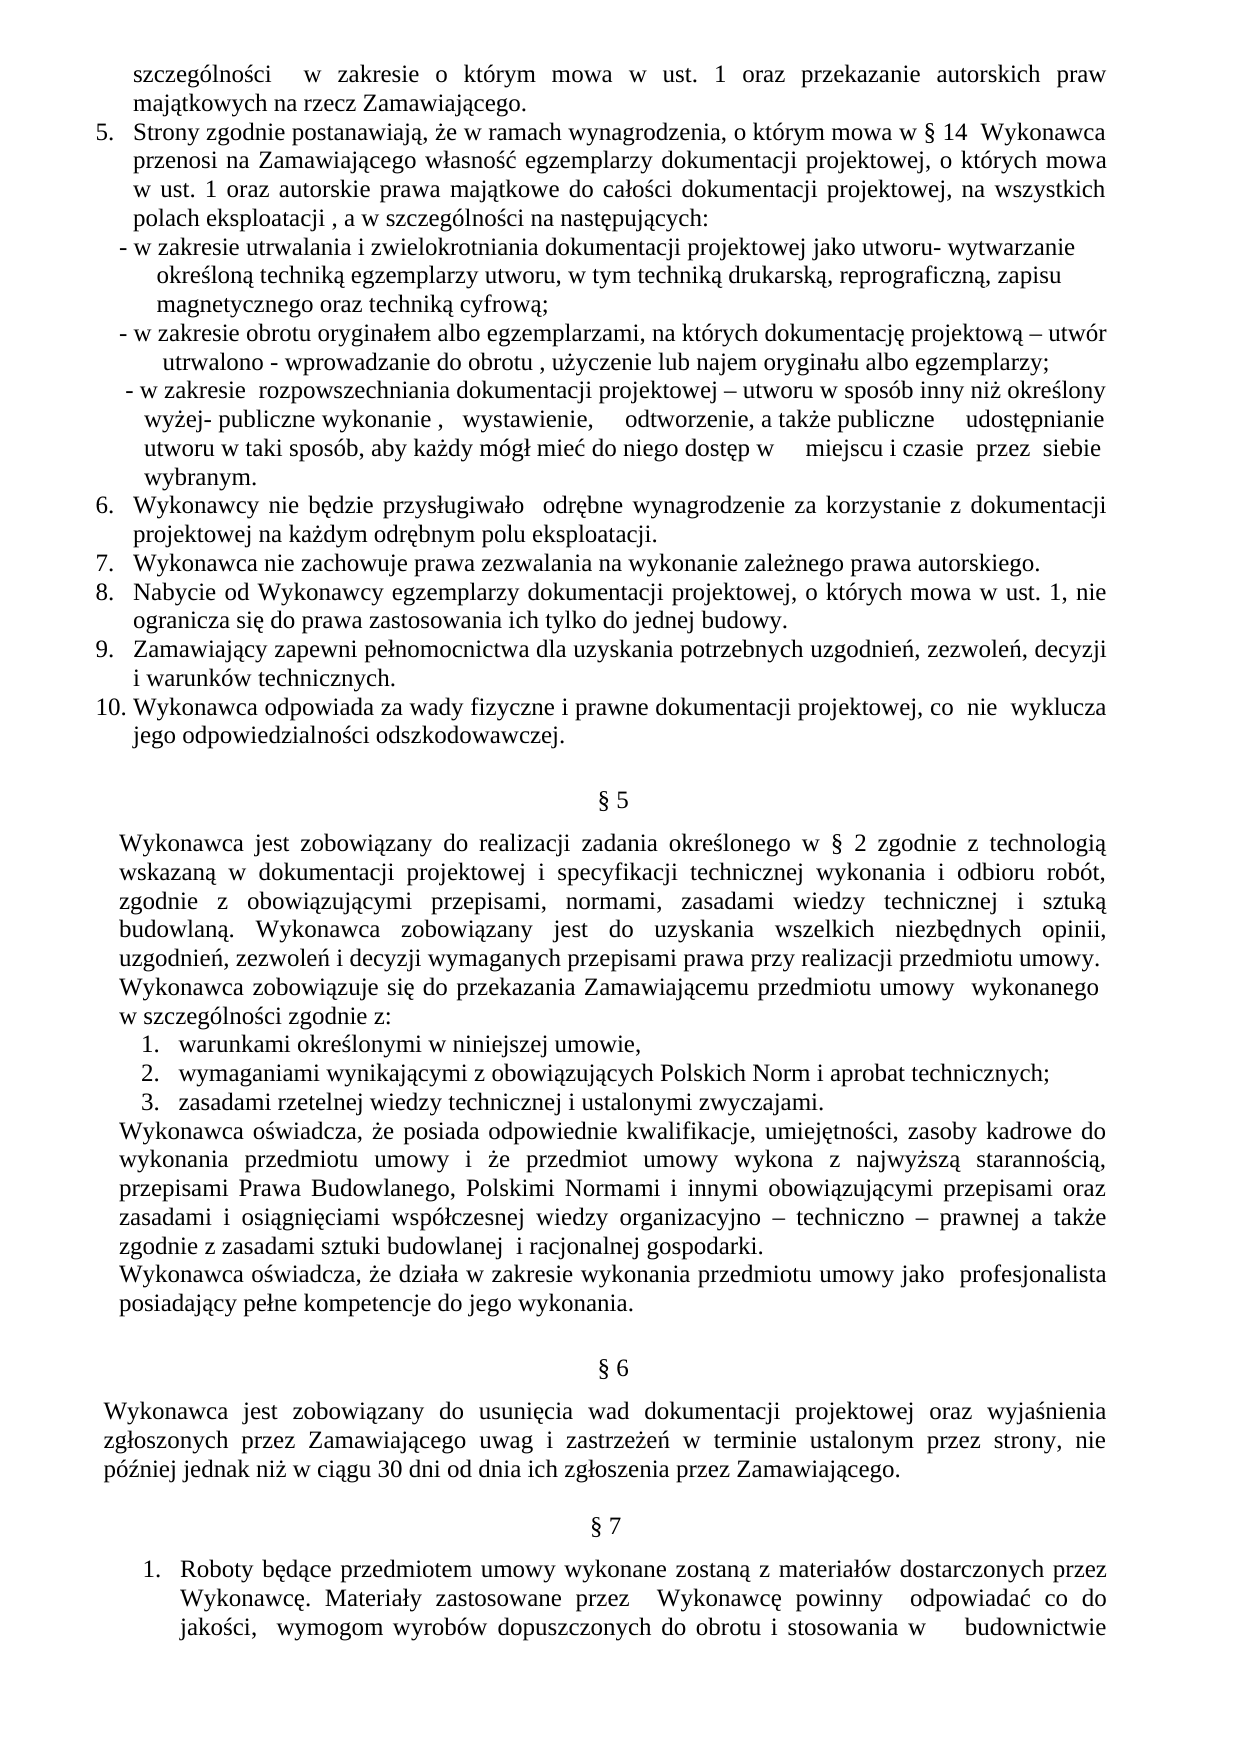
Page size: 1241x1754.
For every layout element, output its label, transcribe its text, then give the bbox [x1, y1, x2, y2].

list Roboty będące przedmiotem umowy wykonane zostaną z materiałów dostarczonych przez Wykonawcę. Materiały zastosowane przez Wykonawcę powinny odpowiadać co do jakości, wymogom wyrobów dopuszczonych do obrotu i stosowania w budownictwie [142, 1554, 1107, 1641]
text Wykonawca oświadcza, że posiada odpowiednie kwalifikacje, umiejętności, zasoby kadrowe do wykonania przedmiotu umowy i że przedmiot umowy wykona z najwyższą starannością, przepisami Prawa Budowlanego, Polskimi Normami i innymi obowiązującymi przepisami oraz zasadami i osiągnięciami współczesnej wiedzy organizacyjno – techniczno – prawnej a także zgodnie z zasadami sztuki budowlanej i racjonalnej gospodarki. [119, 1116, 1107, 1259]
list zasadami rzetelnej wiedzy technicznej i ustalonymi zwyczajami. [141, 1087, 1107, 1116]
text Wykonawca jest zobowiązany do usunięcia wad dokumentacji projektowej oraz wyjaśnienia zgłoszonych przez Zamawiającego uwag i zastrzeżeń w terminie ustalonym przez strony, nie później jednak niż w ciągu 30 dni od dnia ich zgłoszenia przez Zamawiającego. [103, 1396, 1107, 1482]
text określoną techniką egzemplarzy utworu, w tym techniką drukarską, reprograficzną, zapisu [119, 260, 1107, 289]
list szczególności w zakresie o którym mowa w ust. 1 oraz przekazanie autorskich praw majątkowych na rzecz Zamawiającego. [95, 59, 1107, 117]
list warunkami określonymi w niniejszej umowie, [141, 1029, 1107, 1058]
text § 6 [119, 1353, 1107, 1382]
list Wykonawcy nie będzie przysługiwało odrębne wynagrodzenie za korzystanie z dokumentacji projektowej na każdym odrębnym polu eksploatacji. [95, 490, 1107, 548]
list Strony zgodnie postanawiają, że w ramach wynagrodzenia, o którym mowa w § 14 Wykonawca przenosi na Zamawiającego własność egzemplarzy dokumentacji projektowej, o których mowa w ust. 1 oraz autorskie prawa majątkowe do całości dokumentacji projektowej, na wszystkich polach eksploatacji , a w szczególności na następujących: [95, 117, 1107, 232]
text - w zakresie rozpowszechniania dokumentacji projektowej – utworu w sposób inny niż określony [119, 375, 1107, 404]
text Wykonawca zobowiązuje się do przekazania Zamawiającemu przedmiotu umowy wykonanego w szczególności zgodnie z: [119, 972, 1107, 1029]
text § 5 [119, 785, 1107, 814]
list Zamawiający zapewni pełnomocnictwa dla uzyskania potrzebnych uzgodnień, zezwoleń, decyzji i warunków technicznych. [95, 634, 1107, 692]
list wymaganiami wynikającymi z obowiązujących Polskich Norm i aprobat technicznych; [141, 1058, 1107, 1087]
text utworu w taki sposób, aby każdy mógł mieć do niego dostęp w miejscu i czasie przez siebie [119, 433, 1107, 462]
text - w zakresie obrotu oryginałem albo egzemplarzami, na których dokumentację projektową – utwór utrwalono - wprowadzanie do obrotu , użyczenie lub najem oryginału albo egzemplarzy; [119, 318, 1107, 375]
text Wykonawca jest zobowiązany do realizacji zadania określonego w § 2 zgodnie z technologią wskazaną w dokumentacji projektowej i specyfikacji technicznej wykonania i odbioru robót, zgodnie z obowiązującymi przepisami, normami, zasadami wiedzy technicznej i sztuką budowlaną. Wykonawca zobowiązany jest do uzyskania wszelkich niezbędnych opinii, uzgodnień, zezwoleń i decyzji wymaganych przepisami prawa przy realizacji przedmiotu umowy. [119, 828, 1107, 972]
list Wykonawca nie zachowuje prawa zezwalania na wykonanie zależnego prawa autorskiego. [95, 548, 1107, 577]
text magnetycznego oraz techniką cyfrową; [119, 289, 1107, 318]
text wyżej- publiczne wykonanie , wystawienie, odtworzenie, a także publiczne udostępnianie [119, 404, 1107, 433]
list Wykonawca odpowiada za wady fizyczne i prawne dokumentacji projektowej, co nie wyklucza jego odpowiedzialności odszkodowawczej. [95, 692, 1107, 749]
text § 7 [103, 1511, 1107, 1540]
text Wykonawca oświadcza, że działa w zakresie wykonania przedmiotu umowy jako profesjonalista posiadający pełne kompetencje do jego wykonania. [119, 1259, 1107, 1317]
list Nabycie od Wykonawcy egzemplarzy dokumentacji projektowej, o których mowa w ust. 1, nie ogranicza się do prawa zastosowania ich tylko do jednej budowy. [95, 577, 1107, 634]
text wybranym. [119, 462, 1107, 490]
text - w zakresie utrwalania i zwielokrotniania dokumentacji projektowej jako utworu- wytwarzanie [119, 232, 1107, 260]
